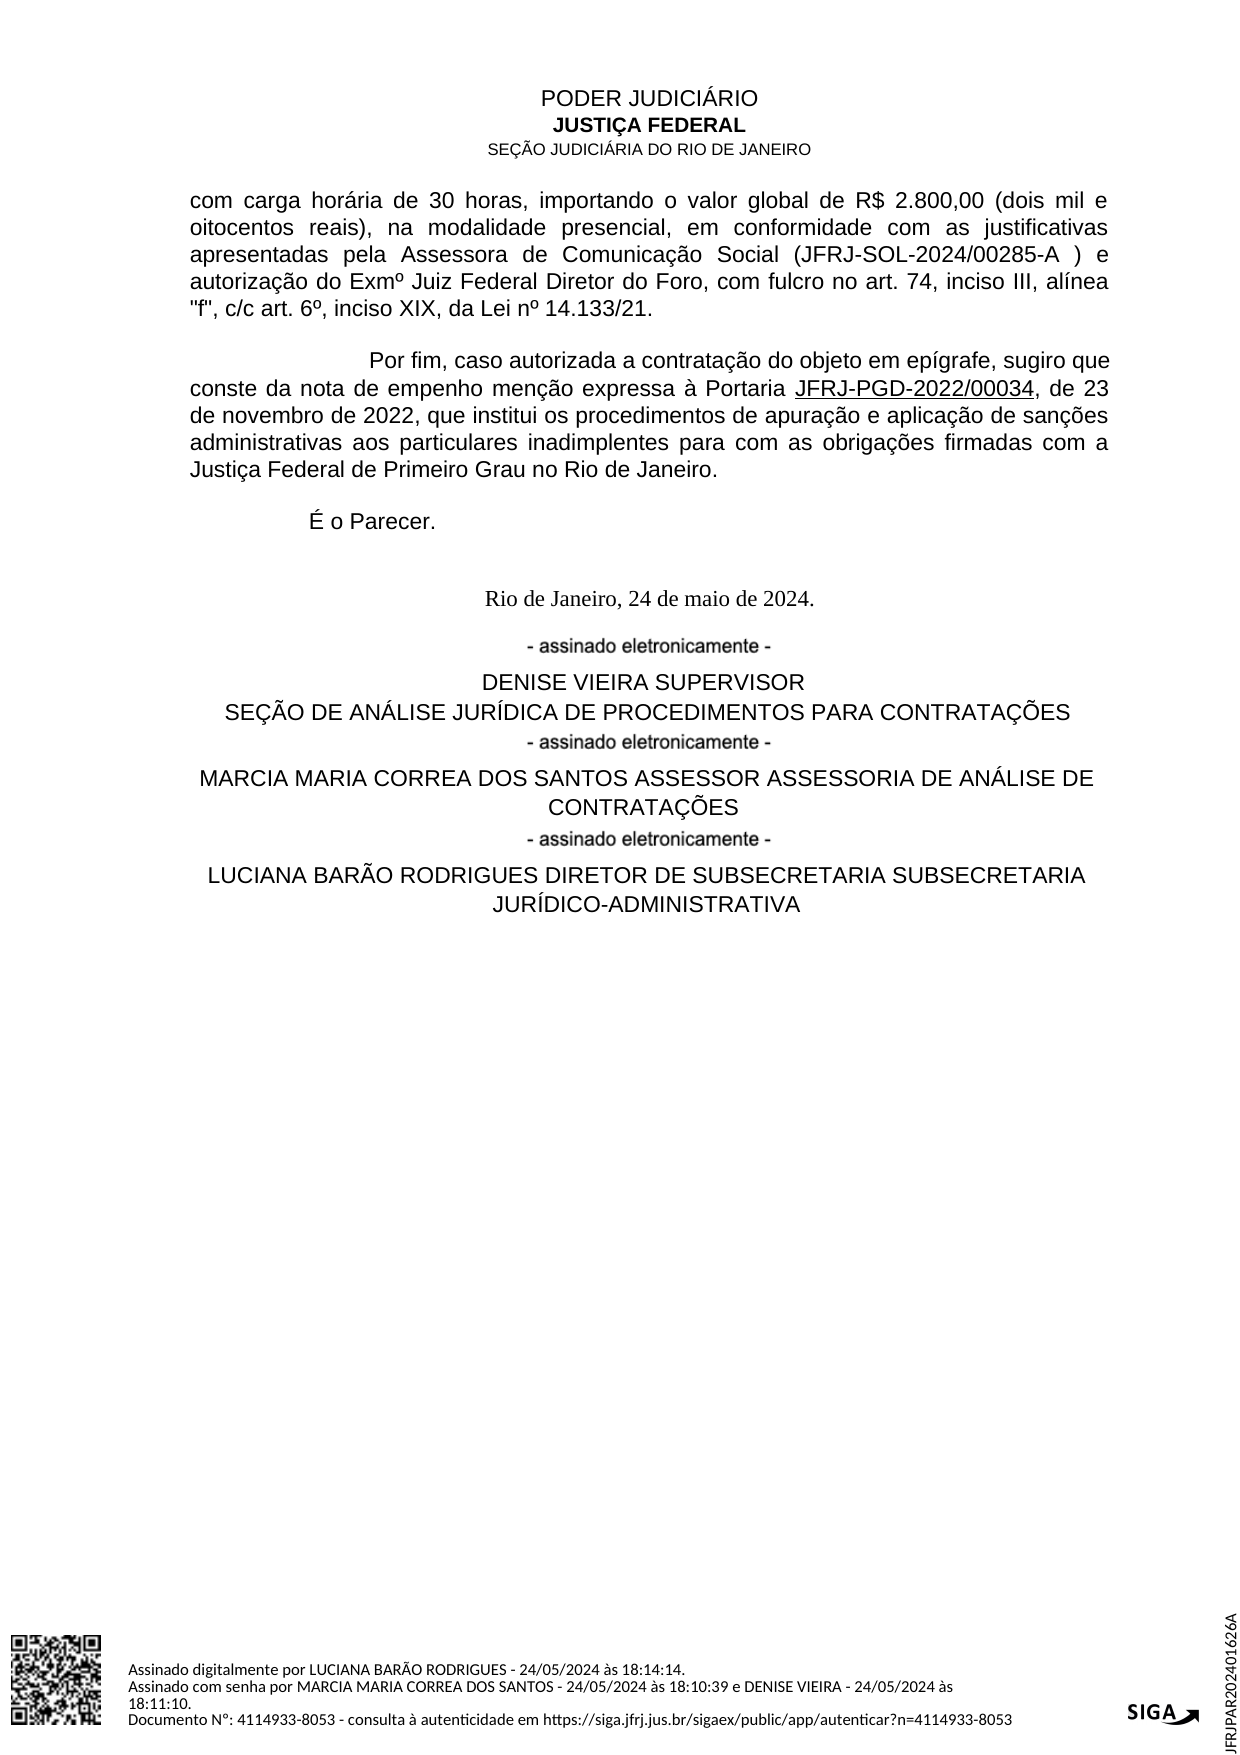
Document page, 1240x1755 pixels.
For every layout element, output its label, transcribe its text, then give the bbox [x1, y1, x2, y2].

text Rio de Janeiro, 24 de maio de 2024. [191, 585, 1109, 611]
text SEÇÃO DE ANÁLISE JURÍDICA DE PROCEDIMENTOS PARA CONTRATAÇÕES [224, 698, 1109, 725]
subtitle LUCIANA BARÃO RODRIGUES DIRETOR DE SUBSECRETARIA SUBSECRETARIA JURÍDICO-ADMINISTRATIVA [191, 862, 1102, 917]
text É o Parecer. [309, 508, 1109, 535]
subtitle DENISE VIEIRA SUPERVISOR [191, 669, 1102, 695]
text conste da nota de empenho menção expressa à Portaria JFRJ-PGD-2022/00034, de 23 de novembro de 2022, que institui os procedimentos de apuração e aplicação de sanções administrativas aos particulares inadimplentes para com as obrigações firmadas com a Justiça Federal de Primeiro Grau no Rio de Janeiro. [189, 375, 1109, 483]
text com carga horária de 30 horas, importando o valor global de R$ 2.800,00 (dois mil e oitocentos reais), na modalidade presencial, em conformidade com as justificativas apresentadas pela Assessora de Comunicação Social (JFRJ-SOL-2024/00285-A ) e autorização do Exmº Juiz Federal Diretor do Foro, com fulcro no art. 74, inciso III, alínea "f", c/c art. 6º, inciso XIX, da Lei nº 14.133/21. [189, 187, 1109, 321]
text Por fim, caso autorizada a contratação do objeto em epígrafe, sugiro que [191, 347, 1110, 373]
subtitle MARCIA MARIA CORREA DOS SANTOS ASSESSOR ASSESSORIA DE ANÁLISE DE CONTRATAÇÕES [191, 764, 1102, 820]
